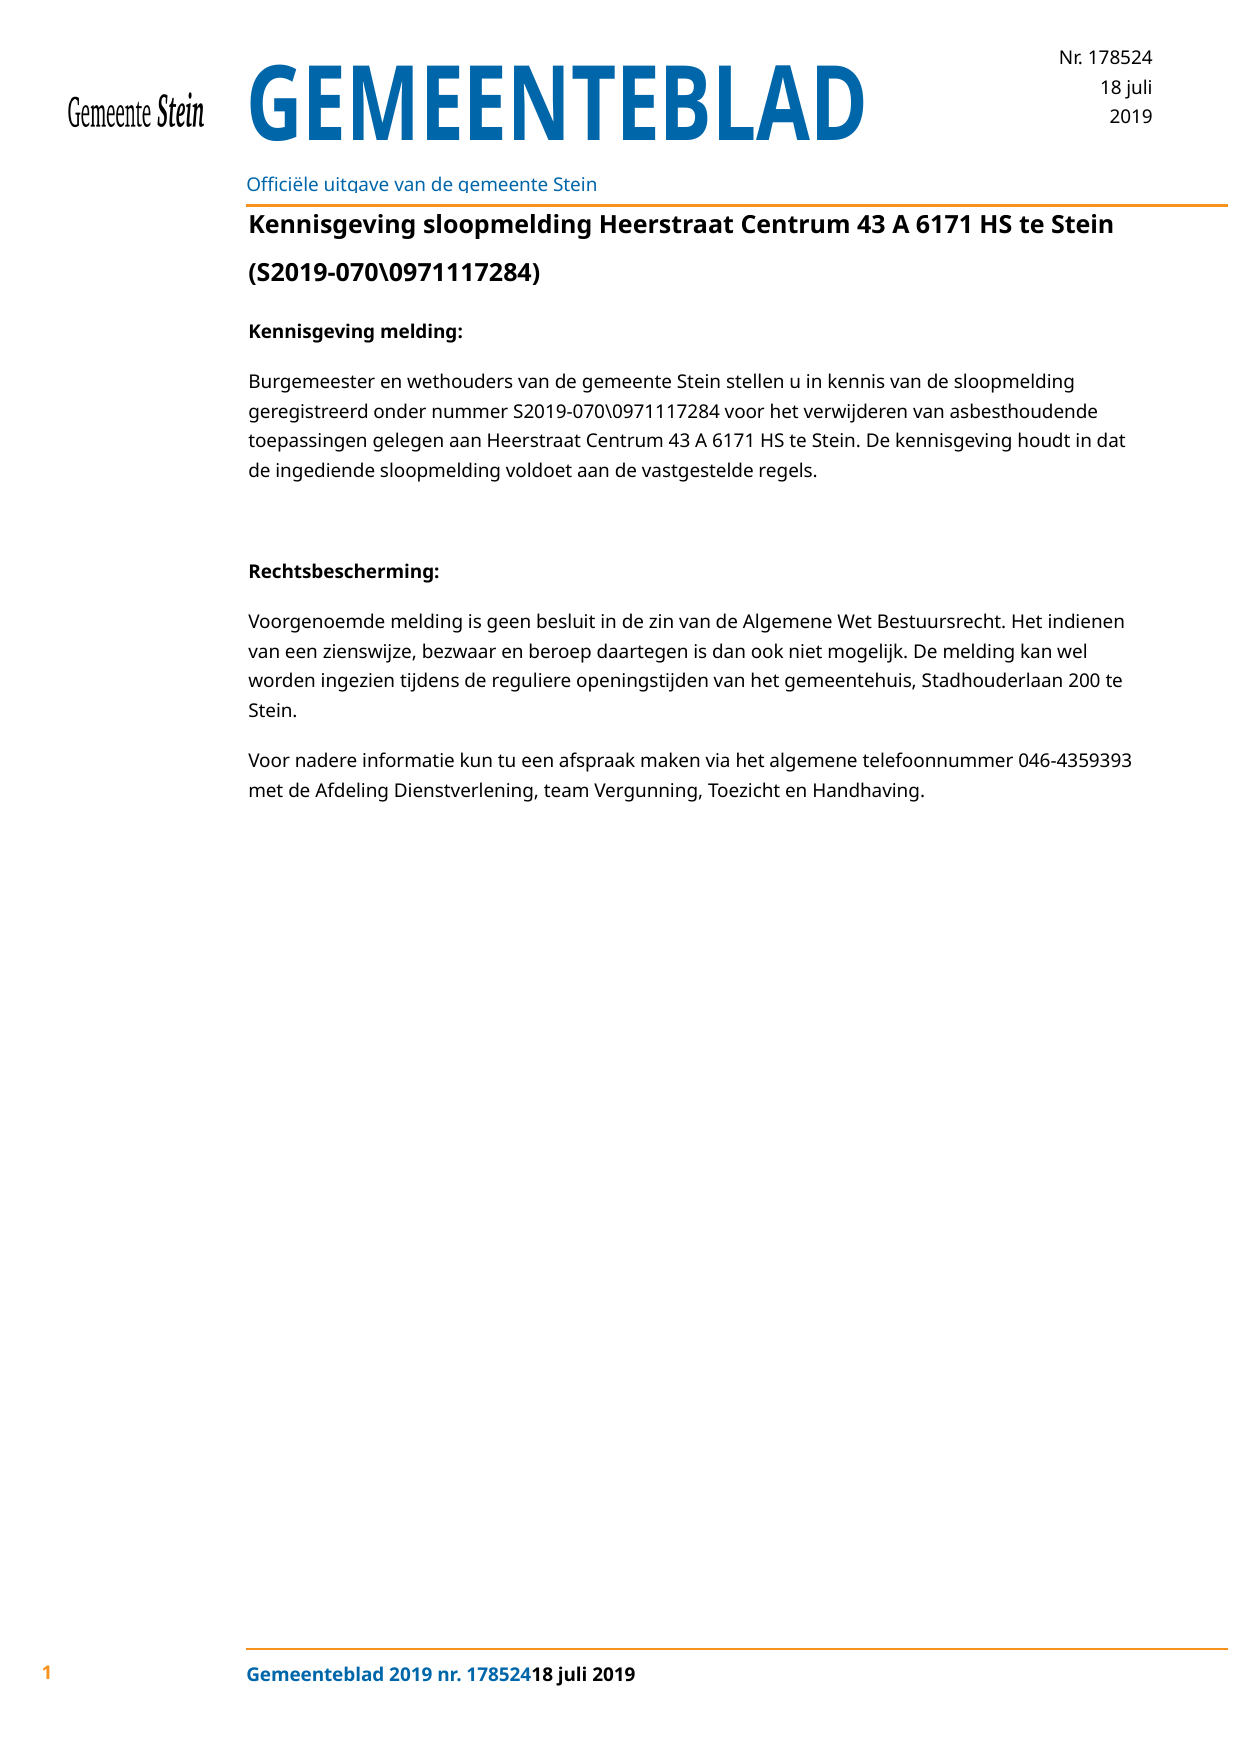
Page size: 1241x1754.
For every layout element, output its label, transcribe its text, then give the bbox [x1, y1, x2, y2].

text Rechtsbescherming: [248, 558, 1152, 584]
picture [41, 47, 231, 172]
text Kennisgeving sloopmelding Heerstraat Centrum 43 A 6171 HS te Stein (S2019-070\0971117284) [248, 207, 1152, 288]
text Burgemeester en wethouders van de gemeente Stein stellen u in kennis van de sloopmelding geregistreerd onder nummer S2019-070\0971117284 voor het verwijderen van asbesthoudende toepassingen gelegen aan Heerstraat Centrum 43 A 6171 HS te Stein. De kennisgeving houdt in dat de ingediende sloopmelding voldoet aan de vastgestelde regels. [248, 368, 1152, 483]
text Voor nadere informatie kun tu een afspraak maken via het algemene telefoonnummer 046-4359393 met de Afdeling Dienstverlening, team Vergunning, Toezicht en Handhaving. [248, 747, 1152, 803]
text Voorgenoemde melding is geen besluit in de zin van de Algemene Wet Bestuursrecht. Het indienen van een zienswijze, bezwaar en beroep daartegen is dan ook niet mogelijk. De melding kan wel worden ingezien tijdens de reguliere openingstijden van het gemeentehuis, Stadhouderlaan 200 te Stein. [248, 608, 1152, 723]
text Kennisgeving melding: [248, 318, 1152, 344]
